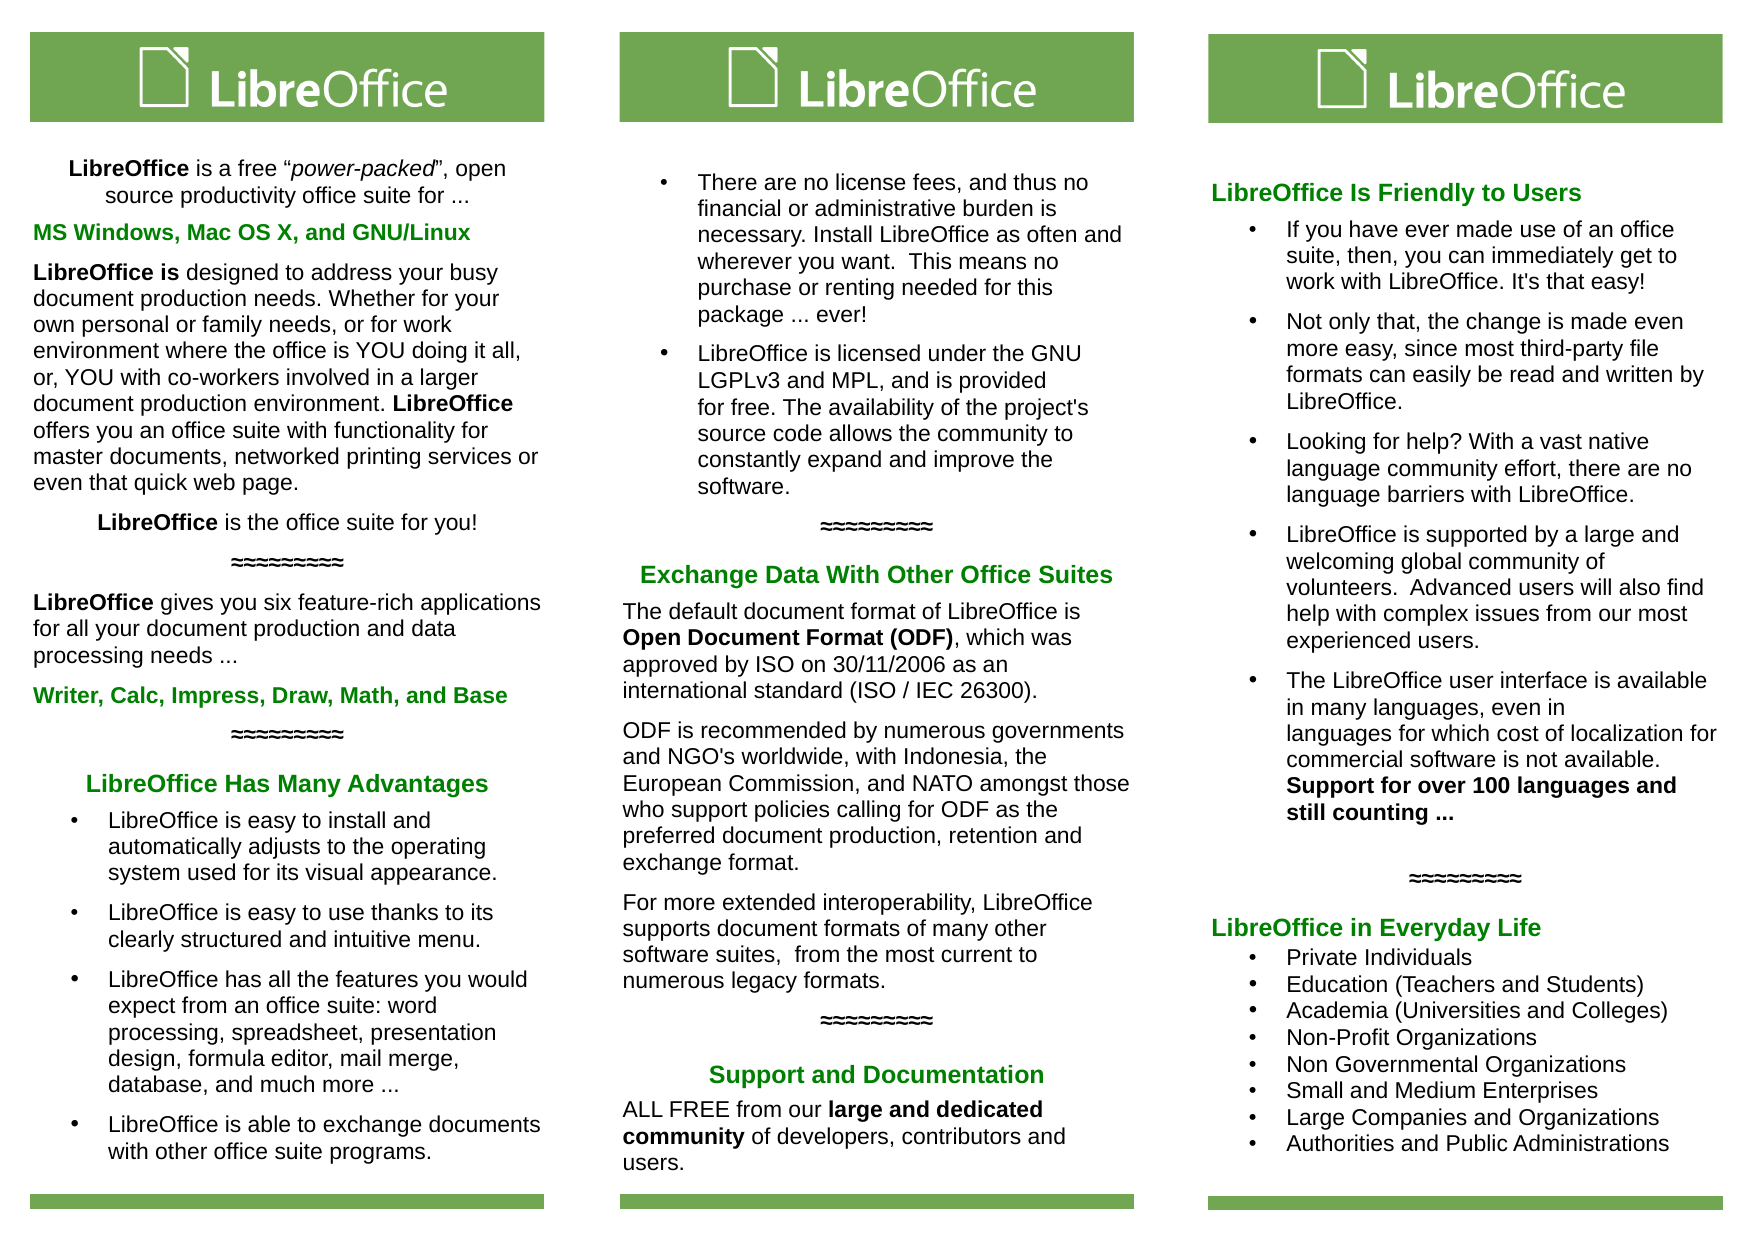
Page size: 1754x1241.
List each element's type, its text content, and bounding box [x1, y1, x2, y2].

list Non Governmental Organizations [1249, 1051, 1720, 1077]
text ≈≈≈≈≈≈≈≈≈ [622, 513, 1131, 539]
text LibreOffice is designed to address your busy document production needs. Whether for your own personal or family needs, or for work environment where the office is YOU doing it all, or, YOU with co-workers involved in a larger document production environment. LibreOffice offers you an office suite with functionality for master documents, networked printing services or even that quick web page. [33, 258, 542, 496]
text LibreOffice is the office suite for you! [33, 509, 542, 536]
list LibreOffice is licensed under the GNU LGPLv3 and MPL, and is provided for free. The availability of the project's source code allows the community to constantly expand and improve the software. [660, 340, 1131, 499]
list LibreOffice has all the features you would expect from an office suite: word processing, spreadsheet, presentation design, formula editor, mail merge, database, and much more ... [70, 966, 542, 1098]
picture [30, 32, 545, 122]
text Writer, Calc, Impress, Draw, Math, and Base [33, 682, 542, 708]
list Authorities and Public Administrations [1249, 1130, 1720, 1156]
list LibreOffice is easy to install and automatically adjusts to the operating system used for its visual appearance. [70, 807, 542, 886]
subtitle Exchange Data With Other Office Suites [622, 560, 1131, 589]
list Small and Medium Enterprises [1249, 1077, 1720, 1103]
text ODF is recommended by numerous governments and NGO's worldwide, with Indonesia, the European Commission, and NATO amongst those who support policies calling for ODF as the preferred document production, retention and exchange format. [622, 717, 1131, 875]
subtitle LibreOffice in Everyday Life [1211, 912, 1720, 941]
list Academia (Universities and Colleges) [1249, 997, 1720, 1024]
list LibreOffice is easy to use thanks to its clearly structured and intuitive menu. [70, 899, 542, 952]
subtitle LibreOffice Has Many Advantages [33, 769, 542, 798]
picture [619, 32, 1134, 122]
list Looking for help? With a vast native language community effort, there are no language barriers with LibreOffice. [1249, 428, 1720, 507]
text MS Windows, Mac OS X, and GNU/Linux [33, 218, 542, 245]
list Education (Teachers and Students) [1249, 971, 1720, 997]
text LibreOffice gives you six feature-rich applications for all your document production and data processing needs ... [33, 589, 542, 668]
list Large Companies and Organizations [1249, 1103, 1720, 1130]
list Not only that, the change is made even more easy, since most third-party file formats can easily be read and written by LibreOffice. [1249, 308, 1720, 414]
text LibreOffice is a free “power-packed”, open source productivity office suite for ... [33, 155, 542, 208]
subtitle LibreOffice Is Friendly to Users [1211, 178, 1720, 206]
text ≈≈≈≈≈≈≈≈≈ [33, 721, 542, 748]
list Private Individuals [1249, 944, 1720, 971]
list The LibreOffice user interface is available in many languages, even in languages for which cost of localization for commercial software is not available. Support for over 100 languages and still counting ... [1249, 667, 1720, 825]
text For more extended interoperability, LibreOffice supports document formats of many other software suites, from the most current to numerous legacy formats. [622, 888, 1131, 994]
picture [1208, 34, 1723, 123]
text ≈≈≈≈≈≈≈≈≈ [1211, 839, 1720, 891]
list There are no license fees, and thus no financial or administrative burden is necessary. Install LibreOffice as often and wherever you want. This means no purchase or renting needed for this package ... ever! [660, 169, 1131, 327]
text The default document format of LibreOffice is Open Document Format (ODF), which was approved by ISO on 30/11/2006 as an international standard (ISO / IEC 26300). [622, 598, 1131, 703]
list If you have ever made use of an office suite, then, you can immediately get to work with LibreOffice. It's that easy! [1249, 216, 1720, 294]
list Non-Profit Organizations [1249, 1024, 1720, 1051]
list LibreOffice is supported by a large and welcoming global community of volunteers. Advanced users will also find help with complex issues from our most experienced users. [1249, 521, 1720, 653]
list LibreOffice is able to exchange documents with other office suite programs. [70, 1111, 542, 1164]
text ≈≈≈≈≈≈≈≈≈ Support and Documentation [622, 1007, 1131, 1089]
text ALL FREE from our large and dedicated community of developers, contributors and users. [622, 1096, 1131, 1175]
text ≈≈≈≈≈≈≈≈≈ [33, 549, 542, 575]
